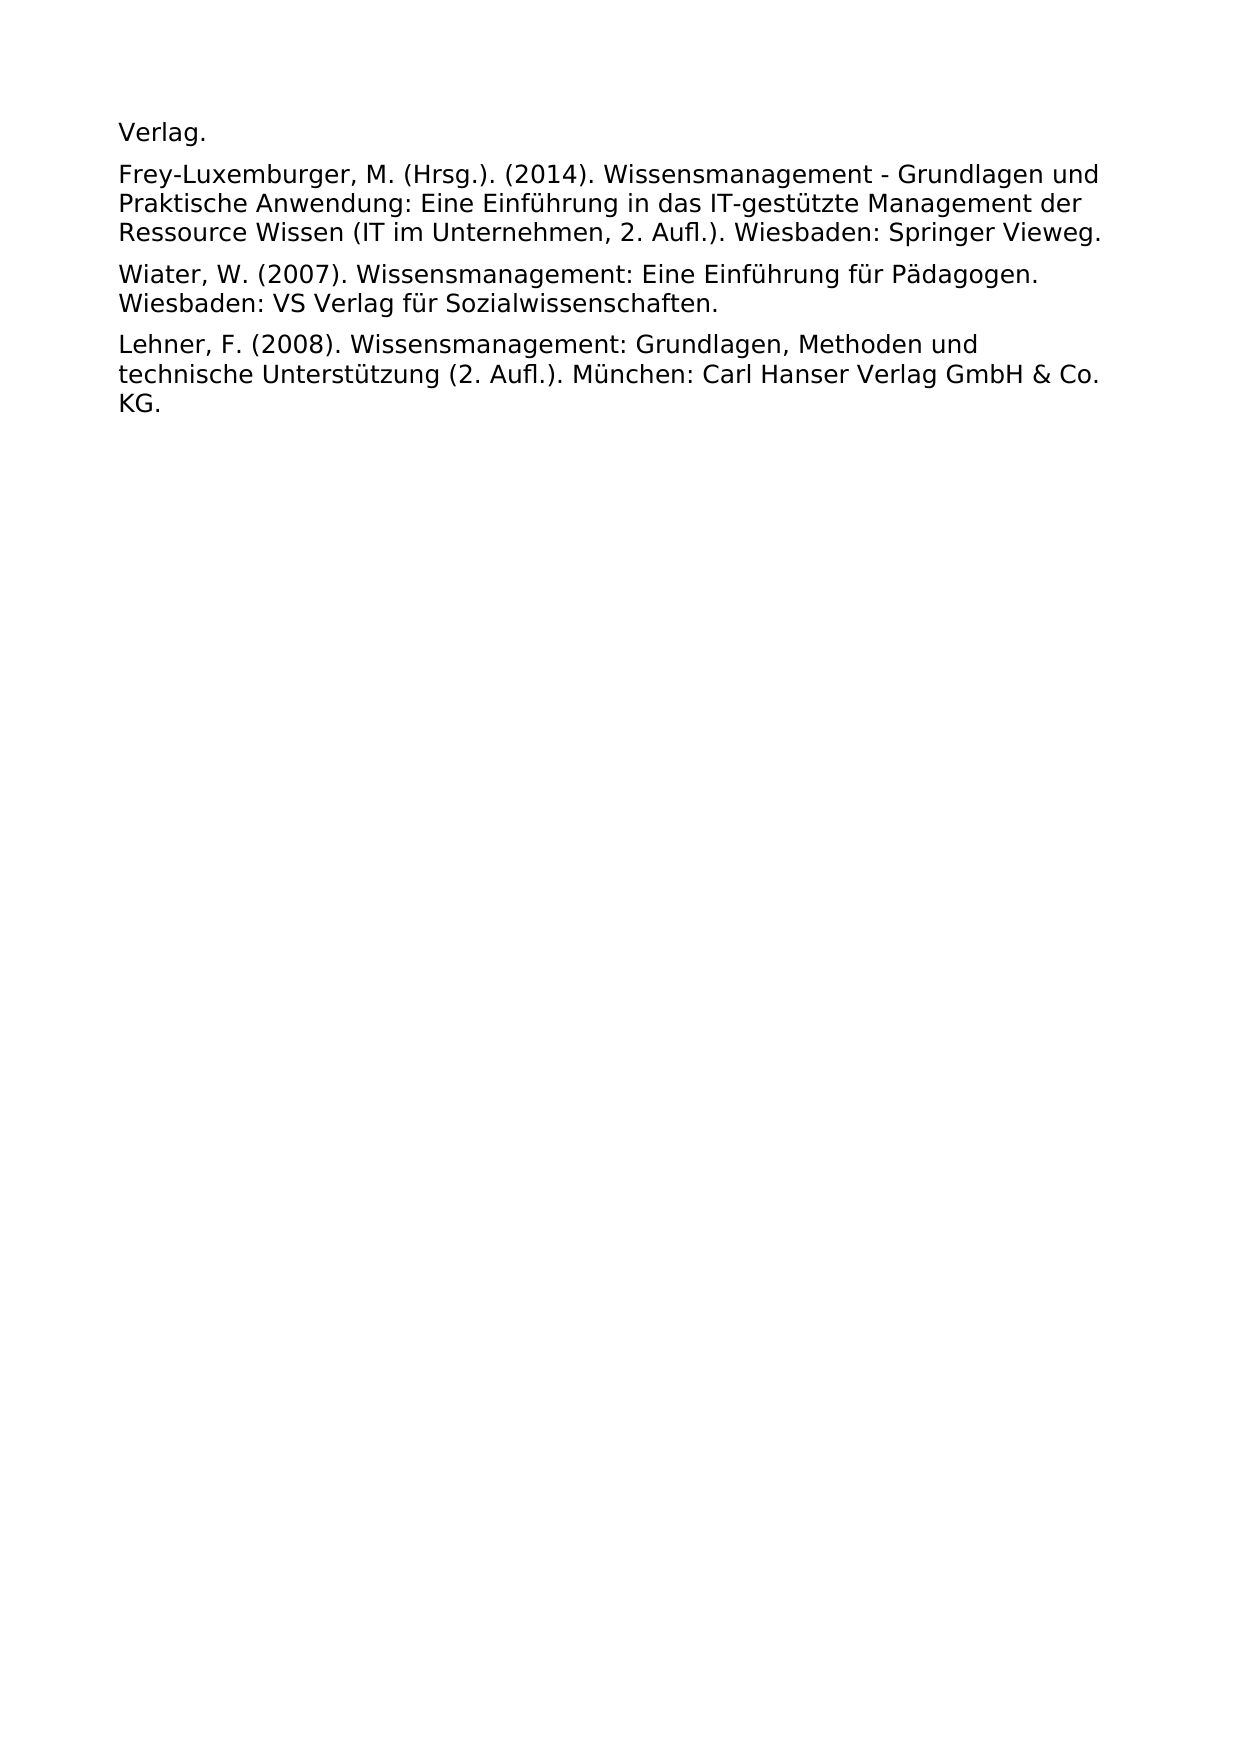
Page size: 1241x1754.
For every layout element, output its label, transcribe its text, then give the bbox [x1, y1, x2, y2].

text Wiater, W. (2007). Wissensmanagement: Eine Einführung für Pädagogen. Wiesbaden: VS Verlag für Sozialwissenschaften. [118, 260, 1122, 318]
text Verlag. [118, 118, 1122, 147]
text Frey-Luxemburger, M. (Hrsg.). (2014). Wissensmanagement - Grundlagen und Praktische Anwendung: Eine Einführung in das IT-gestützte Management der Ressource Wissen (IT im Unternehmen, 2. Aufl.). Wiesbaden: Springer Vieweg. [118, 160, 1122, 247]
text Lehner, F. (2008). Wissensmanagement: Grundlagen, Methoden und technische Unterstützung (2. Aufl.). München: Carl Hanser Verlag GmbH & Co. KG. [118, 331, 1122, 418]
